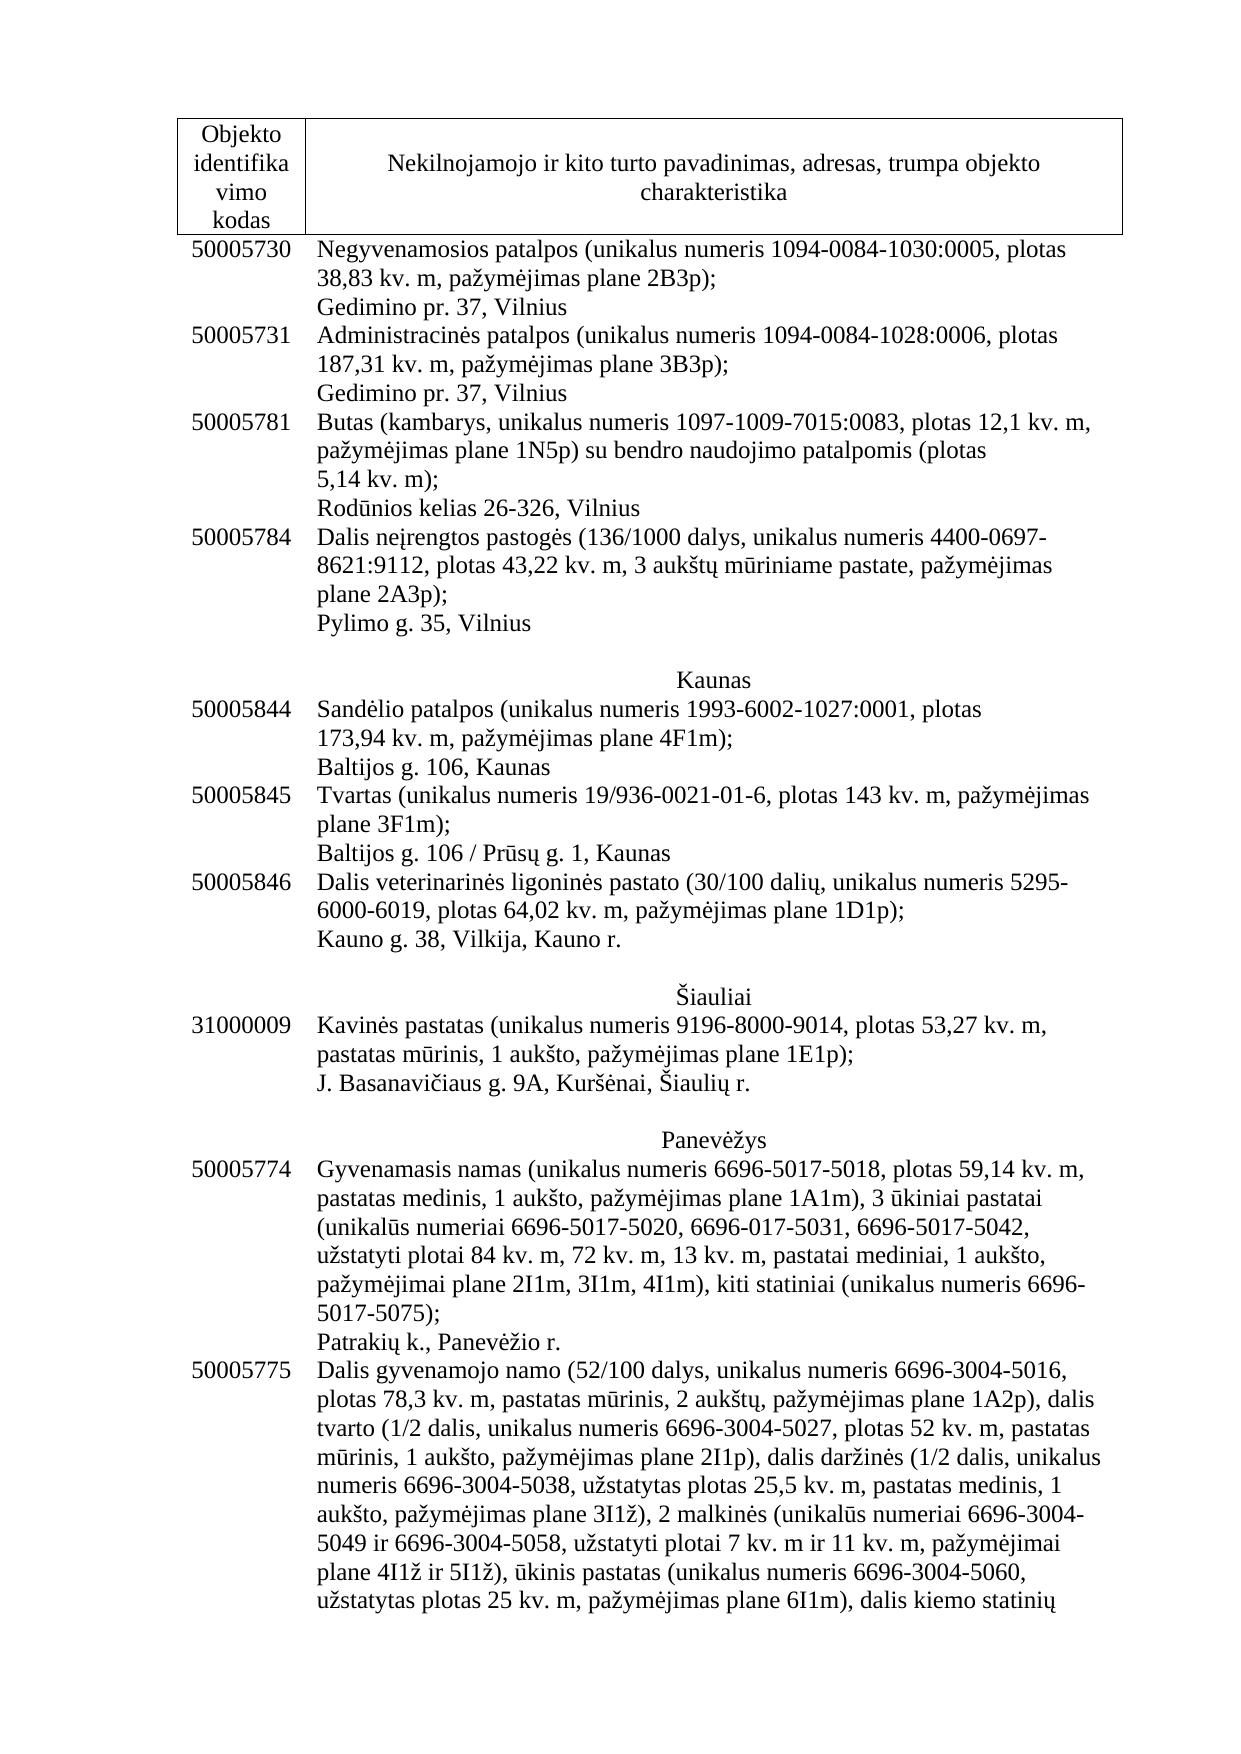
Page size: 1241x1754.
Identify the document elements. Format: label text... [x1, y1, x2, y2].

table_cell Dalis veterinarinės ligoninės pastato (30/100 dalių, unikalus numeris 5295-6000-6019, plotas 64,02 kv. m, pažymėjimas plane 1D1p); Kauno g. 38, Vilkija, Kauno r. [305, 867, 1122, 953]
table_cell Butas (kambarys, unikalus numeris 1097-1009-7015:0083, plotas 12,1 kv. m, pažymėjimas plane 1N5p) su bendro naudojimo patalpomis (plotas 5,14 kv. m); Rodūnios kelias 26-326, Vilnius [305, 407, 1122, 522]
table_cell 50005774 [177, 1154, 305, 1355]
table_cell [177, 1125, 305, 1154]
table_cell Panevėžys [305, 1125, 1122, 1154]
table_cell [177, 665, 305, 694]
table_cell [177, 637, 1122, 665]
table_cell [177, 1097, 1122, 1125]
table_cell Tvartas (unikalus numeris 19/936-0021-01-6, plotas 143 kv. m, pažymėjimas plane 3F1m); Baltijos g. 106 / Prūsų g. 1, Kaunas [305, 780, 1122, 867]
table_cell 50005844 [177, 694, 305, 780]
table_cell 50005775 [177, 1355, 305, 1614]
table_cell Kavinės pastatas (unikalus numeris 9196-8000-9014, plotas 53,27 kv. m, pastatas mūrinis, 1 aukšto, pažymėjimas plane 1E1p); J. Basanavičiaus g. 9A, Kuršėnai, Šiaulių r. [305, 1010, 1122, 1097]
table_cell Gyvenamasis namas (unikalus numeris 6696-5017-5018, plotas 59,14 kv. m, pastatas medinis, 1 aukšto, pažymėjimas plane 1A1m), 3 ūkiniai pastatai (unikalūs numeriai 6696-5017-5020, 6696-017-5031, 6696-5017-5042, užstatyti plotai 84 kv. m, 72 kv. m, 13 kv. m, pastatai mediniai, 1 aukšto, pažymėjimai plane 2I1m, 3I1m, 4I1m), kiti statiniai (unikalus numeris 6696-5017-5075); Patrakių k., Panevėžio r. [305, 1154, 1122, 1355]
table_cell Šiauliai [305, 982, 1122, 1010]
table_cell 50005730 [177, 235, 305, 320]
table_cell Administracinės patalpos (unikalus numeris 1094-0084-1028:0006, plotas 187,31 kv. m, pažymėjimas plane 3B3p); Gedimino pr. 37, Vilnius [305, 320, 1122, 407]
table_cell Kaunas [305, 665, 1122, 694]
table_cell 50005731 [177, 320, 305, 407]
table_header Objekto identifikavimo kodas [178, 119, 305, 234]
table_cell [177, 982, 305, 1010]
table_cell [177, 953, 1122, 982]
table_cell 50005784 [177, 522, 305, 637]
table_cell Dalis gyvenamojo namo (52/100 dalys, unikalus numeris 6696-3004-5016, plotas 78,3 kv. m, pastatas mūrinis, 2 aukštų, pažymėjimas plane 1A2p), dalis tvarto (1/2 dalis, unikalus numeris 6696-3004-5027, plotas 52 kv. m, pastatas mūrinis, 1 aukšto, pažymėjimas plane 2I1p), dalis daržinės (1/2 dalis, unikalus numeris 6696-3004-5038, užstatytas plotas 25,5 kv. m, pastatas medinis, 1 aukšto, pažymėjimas plane 3I1ž), 2 malkinės (unikalūs numeriai 6696-3004-5049 ir 6696-3004-5058, užstatyti plotai 7 kv. m ir 11 kv. m, pažymėjimai plane 4I1ž ir 5I1ž), ūkinis pastatas (unikalus numeris 6696-3004-5060, užstatytas plotas 25 kv. m, pažymėjimas plane 6I1m), dalis kiemo statinių [305, 1355, 1122, 1614]
table_cell 31000009 [177, 1010, 305, 1097]
table_header Nekilnojamojo ir kito turto pavadinimas, adresas, trumpa objekto charakteristika [306, 119, 1122, 234]
table_cell Negyvenamosios patalpos (unikalus numeris 1094-0084-1030:0005, plotas 38,83 kv. m, pažymėjimas plane 2B3p); Gedimino pr. 37, Vilnius [305, 235, 1122, 320]
table_cell 50005845 [177, 780, 305, 867]
table_cell 50005781 [177, 407, 305, 522]
table_cell 50005846 [177, 867, 305, 953]
table_cell Dalis neįrengtos pastogės (136/1000 dalys, unikalus numeris 4400-0697-8621:9112, plotas 43,22 kv. m, 3 aukštų mūriniame pastate, pažymėjimas plane 2A3p); Pylimo g. 35, Vilnius [305, 522, 1122, 637]
table_cell Sandėlio patalpos (unikalus numeris 1993-6002-1027:0001, plotas 173,94 kv. m, pažymėjimas plane 4F1m); Baltijos g. 106, Kaunas [305, 694, 1122, 780]
